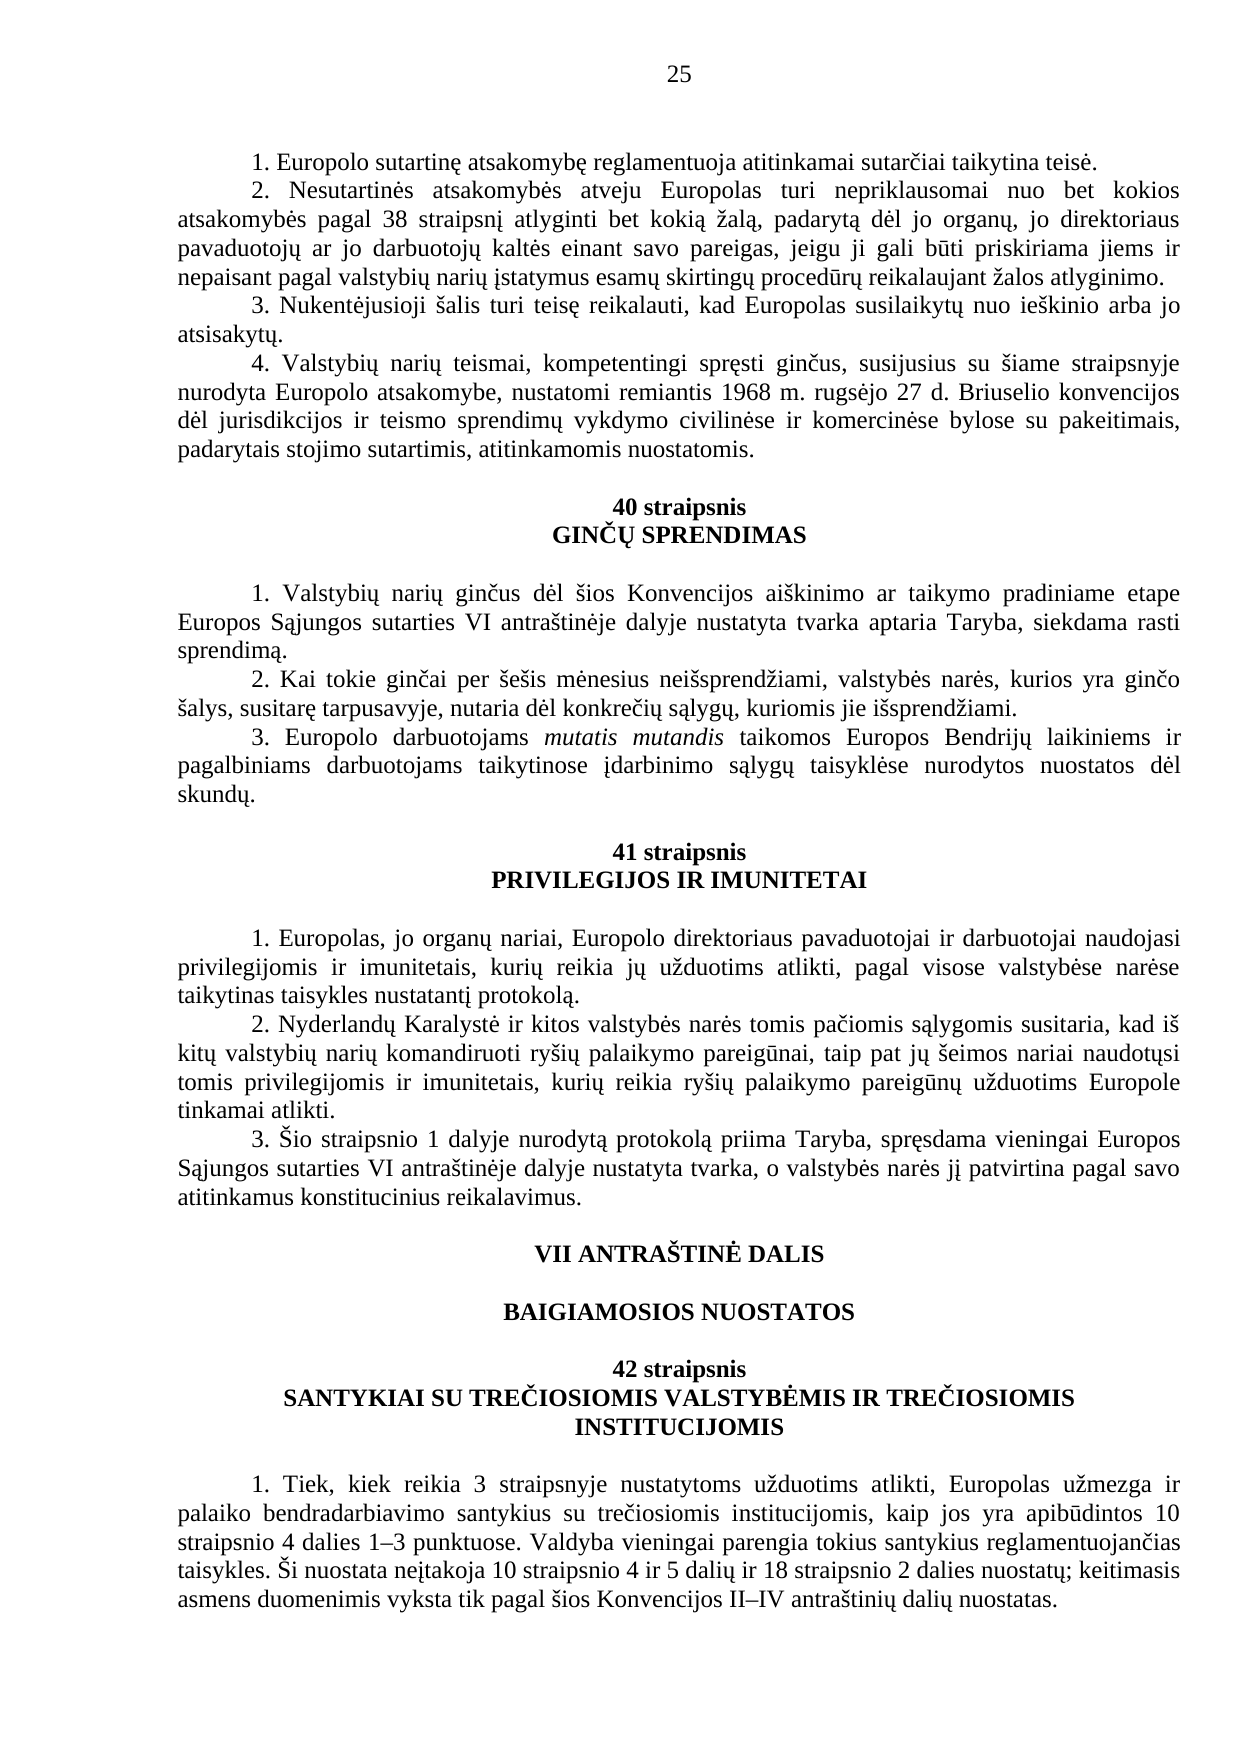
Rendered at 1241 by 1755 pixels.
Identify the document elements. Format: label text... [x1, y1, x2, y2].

text 3. Šio straipsnio 1 dalyje nurodytą protokolą priima Taryba, spręsdama vieningai Europos Sąjungos sutarties VI antraštinėje dalyje nustatyta tvarka, o valstybės narės jį patvirtina pagal savo atitinkamus konstitucinius reikalavimus. [177, 1124, 1181, 1211]
text 2. Nyderlandų Karalystė ir kitos valstybės narės tomis pačiomis sąlygomis susitaria, kad iš kitų valstybių narių komandiruoti ryšių palaikymo pareigūnai, taip pat jų šeimos nariai naudotųsi tomis privilegijomis ir imunitetais, kurių reikia ryšių palaikymo pareigūnų užduotims Europole tinkamai atlikti. [177, 1009, 1181, 1124]
text 1. Europolas, jo organų nariai, Europolo direktoriaus pavaduotojai ir darbuotojai naudojasi privilegijomis ir imunitetais, kurių reikia jų užduotims atlikti, pagal visose valstybėse narėse taikytinas taisykles nustatantį protokolą. [177, 923, 1181, 1009]
text 42 straipsnis [177, 1354, 1181, 1383]
text Privilegijos ir imunitetai [177, 866, 1181, 894]
text 4. Valstybių narių teismai, kompetentingi spręsti ginčus, susijusius su šiame straipsnyje nurodyta Europolo atsakomybe, nustatomi remiantis 1968 m. rugsėjo 27 d. Briuselio konvencijos dėl jurisdikcijos ir teismo sprendimų vykdymo civilinėse ir komercinėse bylose su pakeitimais, padarytais stojimo sutartimis, atitinkamomis nuostatomis. [177, 348, 1181, 463]
text 2. Nesutartinės atsakomybės atveju Europolas turi nepriklausomai nuo bet kokios atsakomybės pagal 38 straipsnį atlyginti bet kokią žalą, padarytą dėl jo organų, jo direktoriaus pavaduotojų ar jo darbuotojų kaltės einant savo pareigas, jeigu ji gali būti priskiriama jiems ir nepaisant pagal valstybių narių įstatymus esamų skirtingų procedūrų reikalaujant žalos atlyginimo. [177, 176, 1181, 291]
text Ginčų sprendimas [177, 521, 1181, 549]
text 1. Europolo sutartinę atsakomybę reglamentuoja atitinkamai sutarčiai taikytina teisė. [177, 147, 1181, 176]
text 3. Europolo darbuotojams mutatis mutandis taikomos Europos Bendrijų laikiniems ir pagalbiniams darbuotojams taikytinose įdarbinimo sąlygų taisyklėse nurodytos nuostatos dėl skundų. [177, 722, 1181, 808]
text 3. Nukentėjusioji šalis turi teisę reikalauti, kad Europolas susilaikytų nuo ieškinio arba jo atsisakytų. [177, 291, 1181, 348]
text 2. Kai tokie ginčai per šešis mėnesius neišsprendžiami, valstybės narės, kurios yra ginčo šalys, susitarę tarpusavyje, nutaria dėl konkrečių sąlygų, kuriomis jie išsprendžiami. [177, 664, 1181, 722]
text 40 straipsnis [177, 492, 1181, 521]
text Santykiai su trečiosiomis valstybėmis ir trečiosiomis institucijomis [177, 1383, 1181, 1441]
text 1. Valstybių narių ginčus dėl šios Konvencijos aiškinimo ar taikymo pradiniame etape Europos Sąjungos sutarties VI antraštinėje dalyje nustatyta tvarka aptaria Taryba, siekdama rasti sprendimą. [177, 578, 1181, 664]
text BAIGIAMOSIOS NUOSTATOS [177, 1297, 1181, 1326]
text VII ANTRAŠTINĖ DALIS [177, 1239, 1181, 1268]
text 41 straipsnis [177, 837, 1181, 866]
text 1. Tiek, kiek reikia 3 straipsnyje nustatytoms užduotims atlikti, Europolas užmezga ir palaiko bendradarbiavimo santykius su trečiosiomis institucijomis, kaip jos yra apibūdintos 10 straipsnio 4 dalies 1–3 punktuose. Valdyba vieningai parengia tokius santykius reglamentuojančias taisykles. Ši nuostata neįtakoja 10 straipsnio 4 ir 5 dalių ir 18 straipsnio 2 dalies nuostatų; keitimasis asmens duomenimis vyksta tik pagal šios Konvencijos II–IV antraštinių dalių nuostatas. [177, 1469, 1181, 1613]
